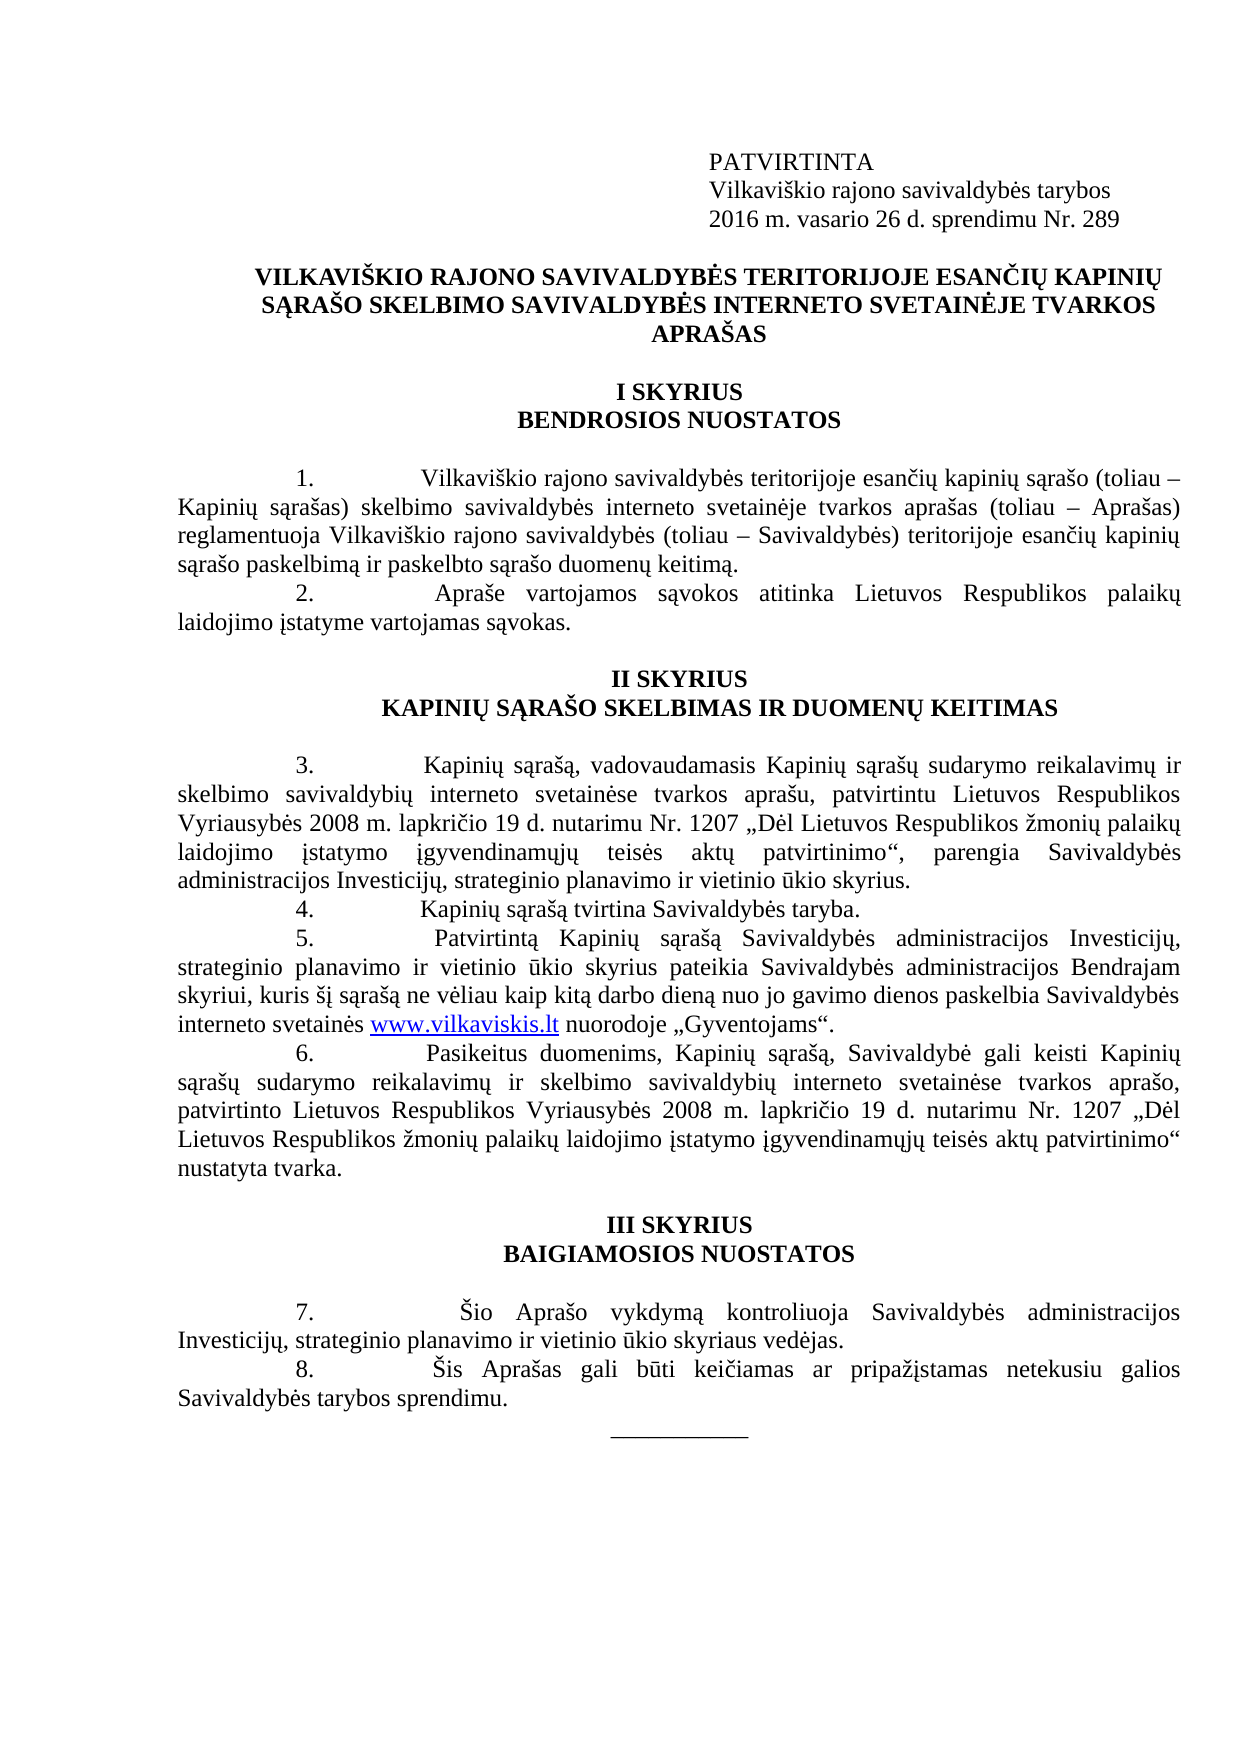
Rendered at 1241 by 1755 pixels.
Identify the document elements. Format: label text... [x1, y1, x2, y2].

text BAIGIAMOSIOS NUOSTATOS [177, 1239, 1181, 1268]
text PATVIRTINTA [709, 147, 1181, 176]
text BENDROSIOS NUOSTATOS [177, 406, 1181, 434]
text 2. Apraše vartojamos sąvokos atitinka Lietuvos Respublikos palaikų laidojimo įstatyme vartojamas sąvokas. [177, 578, 1181, 636]
text VILKAVIŠKIO RAJONO SAVIVALDYBĖS TERITORIJOJE ESANČIŲ KAPINIŲ SĄRAŠO SKELBIMO SAVIVALDYBĖS INTERNETO SVETAINĖJE TVARKOS APRAŠAS [236, 262, 1181, 348]
text 4. Kapinių sąrašą tvirtina Savivaldybės taryba. [177, 894, 1181, 923]
text ___________ [177, 1412, 1181, 1441]
text 8. Šis Aprašas gali būti keičiamas ar pripažįstamas netekusiu galios Savivaldybės tarybos sprendimu. [177, 1354, 1181, 1412]
text Vilkaviškio rajono savivaldybės tarybos [709, 176, 1181, 204]
text KAPINIŲ SĄRAŠO SKELBIMAS IR DUOMENŲ KEITIMAS [177, 693, 1181, 722]
text II SKYRIUS [177, 664, 1181, 693]
text 5. Patvirtintą Kapinių sąrašą Savivaldybės administracijos Investicijų, strateginio planavimo ir vietinio ūkio skyrius pateikia Savivaldybės administracijos Bendrajam skyriui, kuris šį sąrašą ne vėliau kaip kitą darbo dieną nuo jo gavimo dienos paskelbia Savivaldybės interneto svetainės www.vilkaviskis.lt nuorodoje „Gyventojams“. [177, 923, 1181, 1038]
text 1. Vilkaviškio rajono savivaldybės teritorijoje esančių kapinių sąrašo (toliau – Kapinių sąrašas) skelbimo savivaldybės interneto svetainėje tvarkos aprašas (toliau – Aprašas) reglamentuoja Vilkaviškio rajono savivaldybės (toliau – Savivaldybės) teritorijoje esančių kapinių sąrašo paskelbimą ir paskelbto sąrašo duomenų keitimą. [177, 463, 1181, 578]
text 7. Šio Aprašo vykdymą kontroliuoja Savivaldybės administracijos Investicijų, strateginio planavimo ir vietinio ūkio skyriaus vedėjas. [177, 1297, 1181, 1354]
text 3. Kapinių sąrašą, vadovaudamasis Kapinių sąrašų sudarymo reikalavimų ir skelbimo savivaldybių interneto svetainėse tvarkos aprašu, patvirtintu Lietuvos Respublikos Vyriausybės 2008 m. lapkričio 19 d. nutarimu Nr. 1207 „Dėl Lietuvos Respublikos žmonių palaikų laidojimo įstatymo įgyvendinamųjų teisės aktų patvirtinimo“, parengia Savivaldybės administracijos Investicijų, strateginio planavimo ir vietinio ūkio skyrius. [177, 751, 1181, 894]
text I SKYRIUS [177, 377, 1181, 406]
text III SKYRIUS [177, 1211, 1181, 1239]
text 6. Pasikeitus duomenims, Kapinių sąrašą, Savivaldybė gali keisti Kapinių sąrašų sudarymo reikalavimų ir skelbimo savivaldybių interneto svetainėse tvarkos aprašo, patvirtinto Lietuvos Respublikos Vyriausybės 2008 m. lapkričio 19 d. nutarimu Nr. 1207 „Dėl Lietuvos Respublikos žmonių palaikų laidojimo įstatymo įgyvendinamųjų teisės aktų patvirtinimo“ nustatyta tvarka. [177, 1038, 1181, 1182]
text 2016 m. vasario 26 d. sprendimu Nr. 289 [709, 204, 1181, 233]
